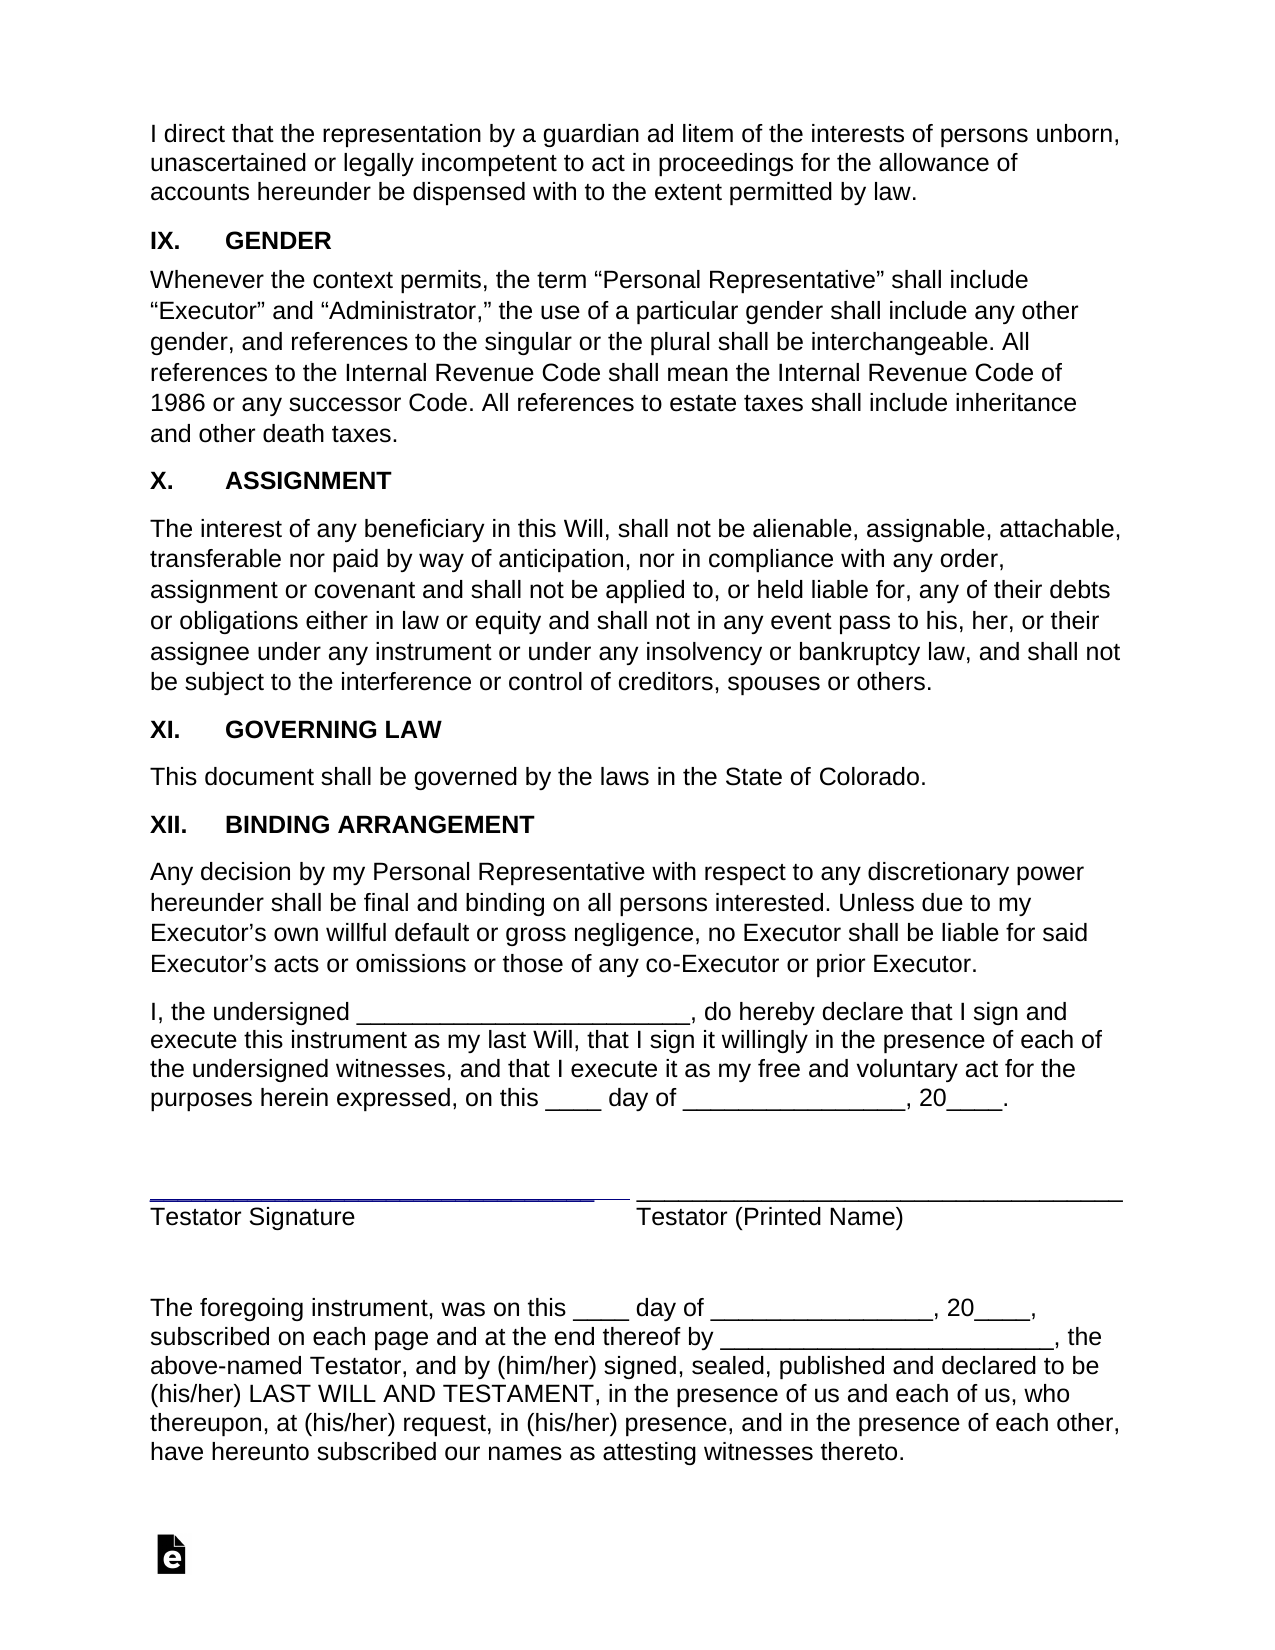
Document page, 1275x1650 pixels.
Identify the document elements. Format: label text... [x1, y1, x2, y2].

text I direct that the representation by a guardian ad litem of the interests of persons unborn, unascertained or legally incompetent to act in proceedings for the allowance of accounts hereunder be dispensed with to the extent permitted by law. [150, 119, 1125, 205]
text This document shall be governed by the laws in the State of Colorado. [150, 762, 1125, 791]
text ________________________________ ___________________________________ Testator Signature Testator (Printed Name) [150, 1174, 1125, 1231]
text Any decision by my Personal Representative with respect to any discretionary power hereunder shall be final and binding on all persons interested. Unless due to my Executor’s own willful default or gross negligence, no Executor shall be liable for said Executor’s acts or omissions or those of any co‑Executor or prior Executor. [150, 857, 1125, 978]
list GENDER [150, 226, 1125, 255]
list ASSIGNMENT [150, 466, 1125, 495]
text The foregoing instrument, was on this ____ day of ________________, 20____, subscribed on each page and at the end thereof by ________________________, the above-named Testator, and by (him/her) signed, sealed, published and declared to be (his/her) LAST WILL AND TESTAMENT, in the presence of us and each of us, who thereupon, at (his/her) request, in (his/her) presence, and in the presence of each other, have hereunto subscribed our names as attesting witnesses thereto. [150, 1293, 1125, 1466]
text The interest of any beneficiary in this Will, shall not be alienable, assignable, attachable, transferable nor paid by way of anticipation, nor in compliance with any order, assignment or covenant and shall not be applied to, or held liable for, any of their debts or obligations either in law or equity and shall not in any event pass to his, her, or their assignee under any instrument or under any insolvency or bankruptcy law, and shall not be subject to the interference or control of creditors, spouses or others. [150, 514, 1125, 696]
text I, the undersigned ________________________, do hereby declare that I sign and execute this instrument as my last Will, that I sign it willingly in the presence of each of the undersigned witnesses, and that I execute it as my free and voluntary act for the purposes herein expressed, on this ____ day of ________________, 20____. [150, 997, 1125, 1112]
list BINDING ARRANGEMENT [150, 809, 1125, 838]
list GOVERNING LAW [150, 715, 1125, 743]
text Whenever the context permits, the term “Personal Representative” shall include “Executor” and “Administrator,” the use of a particular gender shall include any other gender, and references to the singular or the plural shall be interchangeable. All references to the Internal Revenue Code shall mean the Internal Revenue Code of 1986 or any successor Code. All references to estate taxes shall include inheritance and other death taxes. [150, 265, 1125, 448]
